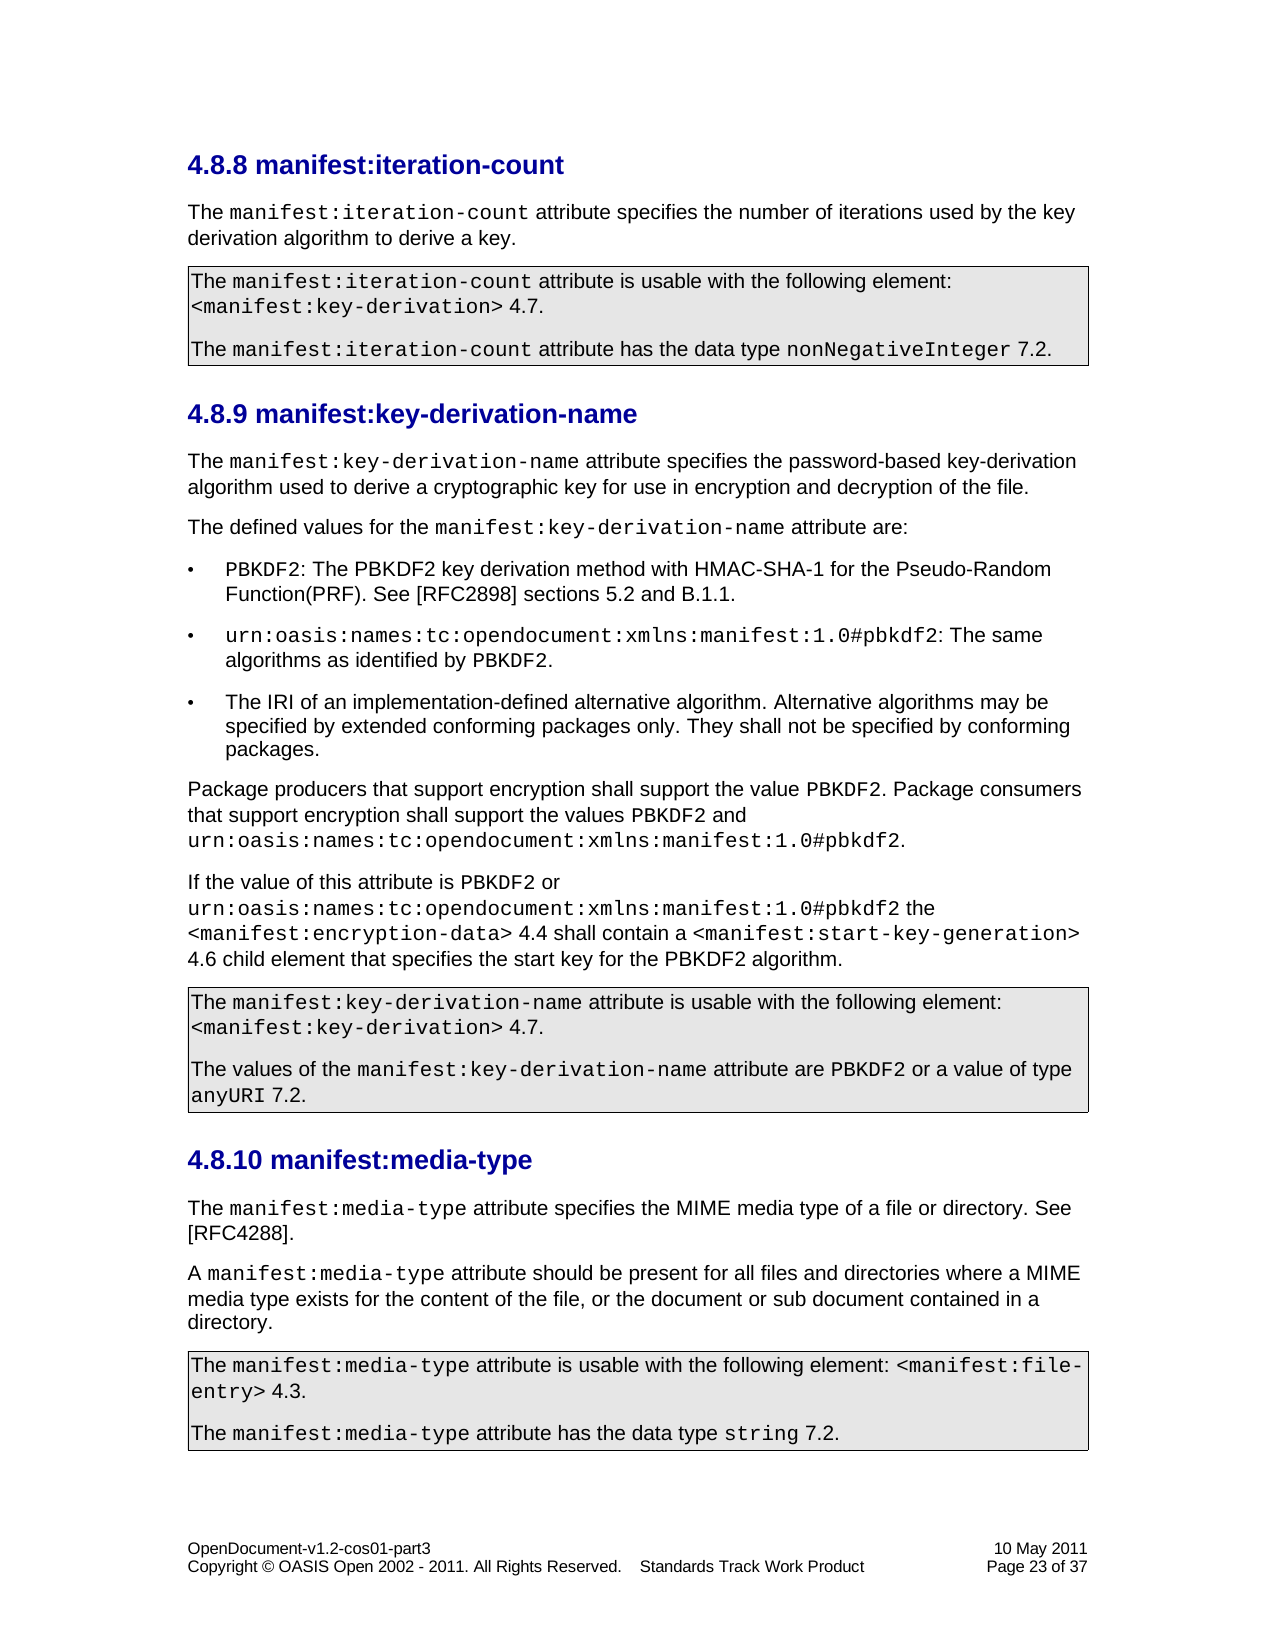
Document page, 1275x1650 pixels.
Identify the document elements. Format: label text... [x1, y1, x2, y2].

text If the value of this attribute is PBKDF2 or urn:oasis:names:tc:opendocument:xmlns:manifest:1.0#pbkdf2 the <manifest:encryption-data> 4.4 shall contain a <manifest:start-key-generation> 4.6 child element that specifies the start key for the PBKDF2 algorithm. [187, 871, 1088, 971]
text Package producers that support encryption shall support the value PBKDF2. Package consumers that support encryption shall support the values PBKDF2 and urn:oasis:names:tc:opendocument:xmlns:manifest:1.0#pbkdf2. [187, 778, 1088, 854]
list urn:oasis:names:tc:opendocument:xmlns:manifest:1.0#pbkdf2: The same algorithms as identified by PBKDF2. [187, 623, 1088, 674]
text The manifest:iteration-count attribute specifies the number of iterations used by the key derivation algorithm to derive a key. [187, 201, 1088, 250]
list The values of the manifest:key-derivation-name attribute are PBKDF2 or a value of type anyURI 7.2. [189, 1055, 1088, 1112]
list The manifest:iteration-count attribute is usable with the following element: <manifest:key-derivation> 4.7. [189, 267, 1088, 320]
list The IRI of an implementation-defined alternative algorithm. Alternative algorithms may be specified by extended conforming packages only. They shall not be specified by conforming packages. [187, 691, 1088, 761]
text The manifest:key-derivation-name attribute specifies the password-based key-derivation algorithm used to derive a cryptographic key for use in encryption and decryption of the file. [187, 450, 1088, 499]
subtitle manifest:key-derivation-name [187, 399, 1088, 429]
list The manifest:media-type attribute is usable with the following element: <manifest:file-entry> 4.3. [189, 1352, 1088, 1405]
list The manifest:key-derivation-name attribute is usable with the following element: <manifest:key-derivation> 4.7. [189, 988, 1088, 1041]
list PBKDF2: The PBKDF2 key derivation method with HMAC-SHA-1 for the Pseudo-Random Function(PRF). See [RFC2898] sections 5.2 and B.1.1. [187, 557, 1088, 606]
text The defined values for the manifest:key-derivation-name attribute are: [187, 515, 1088, 541]
subtitle manifest:media-type [187, 1145, 1088, 1175]
text The manifest:media-type attribute specifies the MIME media type of a file or directory. See [RFC4288]. [187, 1196, 1088, 1245]
list The manifest:iteration-count attribute has the data type nonNegativeInteger 7.2. [189, 334, 1088, 365]
text A manifest:media-type attribute should be present for all files and directories where a MIME media type exists for the content of the file, or the document or sub document contained in a directory. [187, 1262, 1088, 1334]
subtitle manifest:iteration-count [187, 150, 1088, 180]
list The manifest:media-type attribute has the data type string 7.2. [189, 1418, 1088, 1450]
